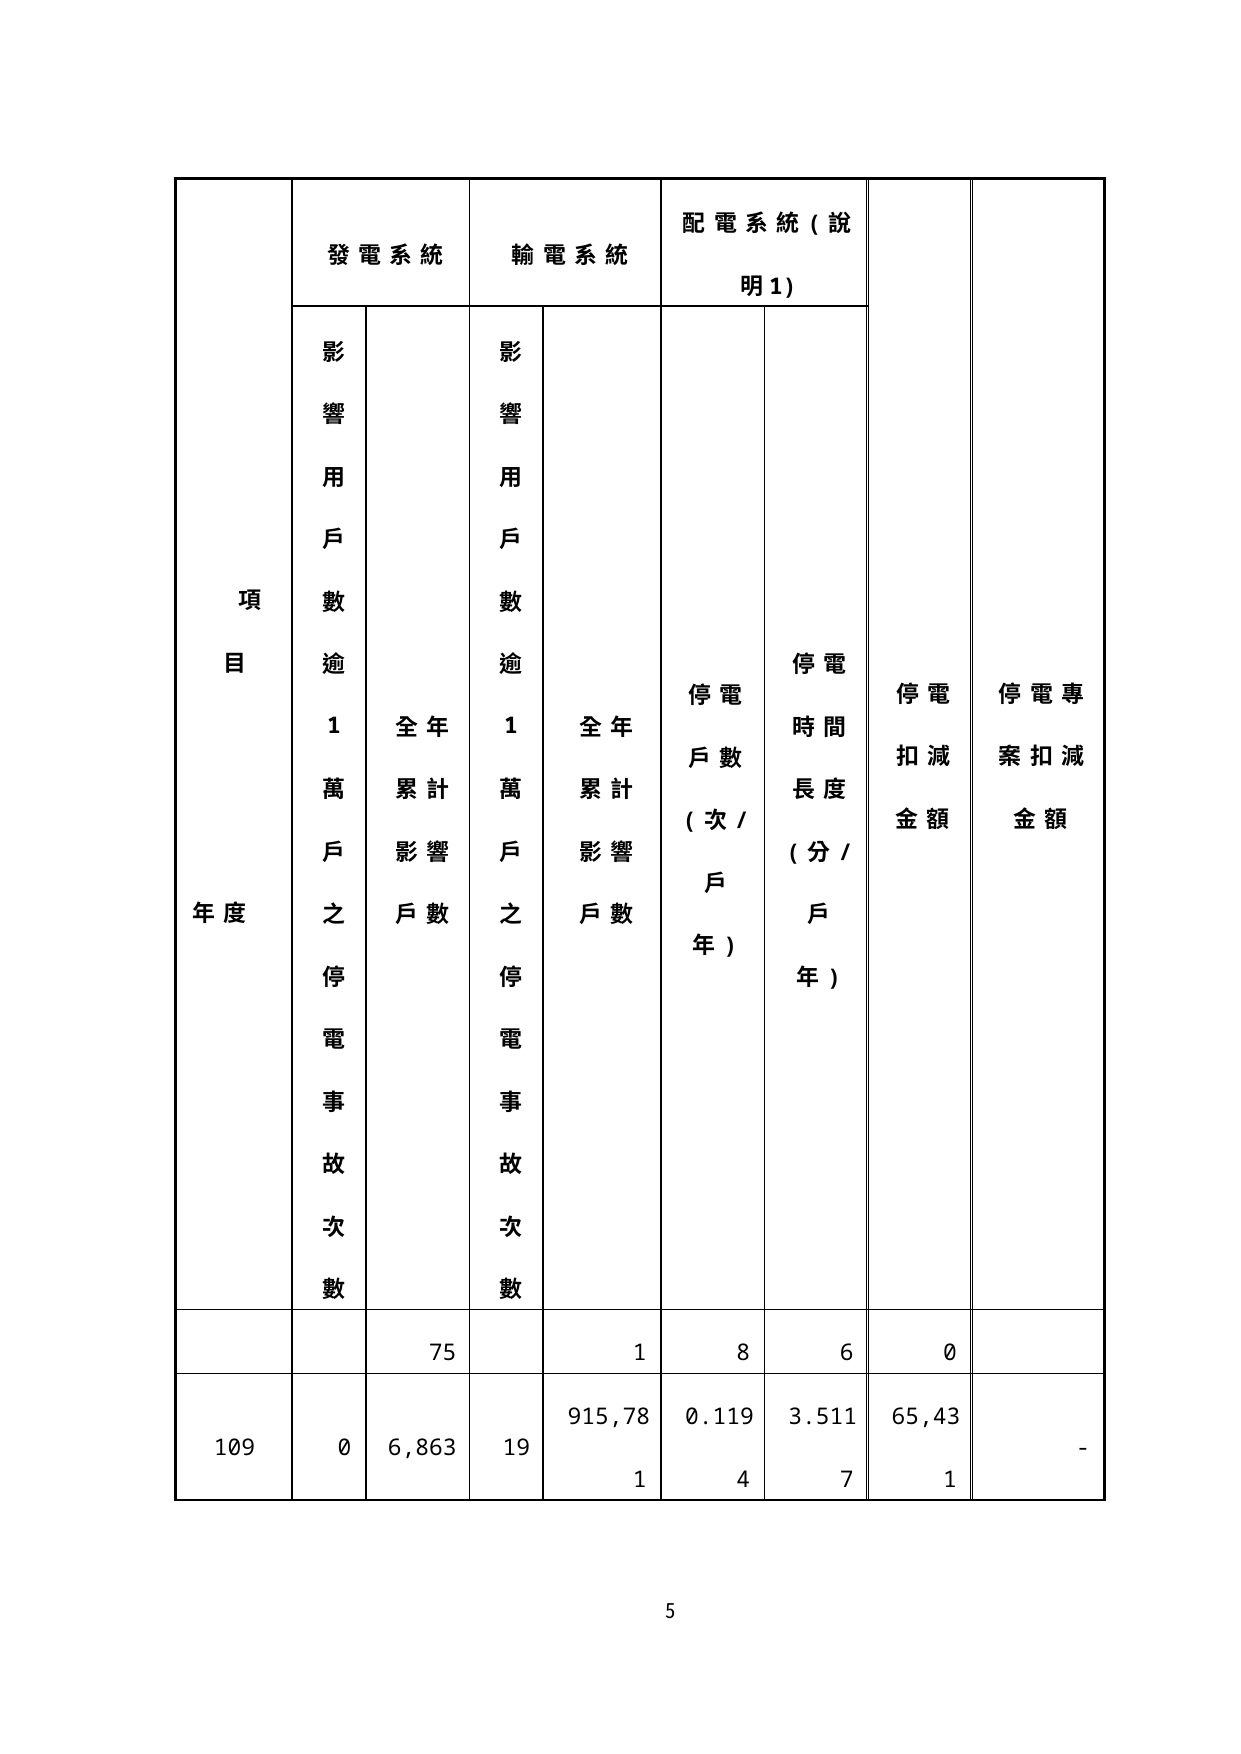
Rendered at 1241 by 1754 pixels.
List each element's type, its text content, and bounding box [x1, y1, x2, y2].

table_cell 19 [470, 1374, 542, 1499]
table_header 發電系統 [293, 180, 469, 305]
table_cell - [973, 1374, 1103, 1499]
table_header 停電專案扣減金額 [973, 180, 1103, 1308]
table_cell 全年累計影響戶數 [544, 307, 660, 1308]
table_cell 6 [765, 1310, 866, 1372]
table_cell 109 [177, 1374, 291, 1499]
table_header 配電系統(說明1) [662, 180, 866, 305]
table_header 項目 年度 [177, 180, 291, 1308]
table_cell 8 [662, 1310, 764, 1372]
table_cell 全年累計影響戶數 [367, 307, 469, 1308]
table_cell 影響用戶數逾1萬戶之停電事故次數 [470, 307, 542, 1308]
table_cell [177, 1310, 291, 1372]
table_cell 停電時間長度 (分/戶年) [765, 307, 866, 1308]
table_header 輸電系統 [470, 180, 660, 305]
table_cell 0 [293, 1374, 365, 1499]
table_cell 0 [869, 1310, 970, 1372]
table_cell [470, 1310, 542, 1372]
table_cell - [973, 1310, 1103, 1372]
table_cell [293, 1310, 365, 1372]
table_cell 6,863 [367, 1374, 469, 1499]
table_cell 65,431 [869, 1374, 970, 1499]
table_cell 影響用戶數逾1萬戶之停電事故次數 [293, 307, 365, 1308]
table_cell 停電戶數 (次/戶年) [662, 307, 764, 1308]
table_cell 0.1194 [662, 1374, 764, 1499]
table_cell 915,781 [544, 1374, 660, 1499]
table_cell 1 [544, 1310, 660, 1372]
table_cell 3.5117 [765, 1374, 866, 1499]
table_header 停電扣減金額 [869, 180, 970, 1308]
table_cell 75 [367, 1310, 469, 1372]
